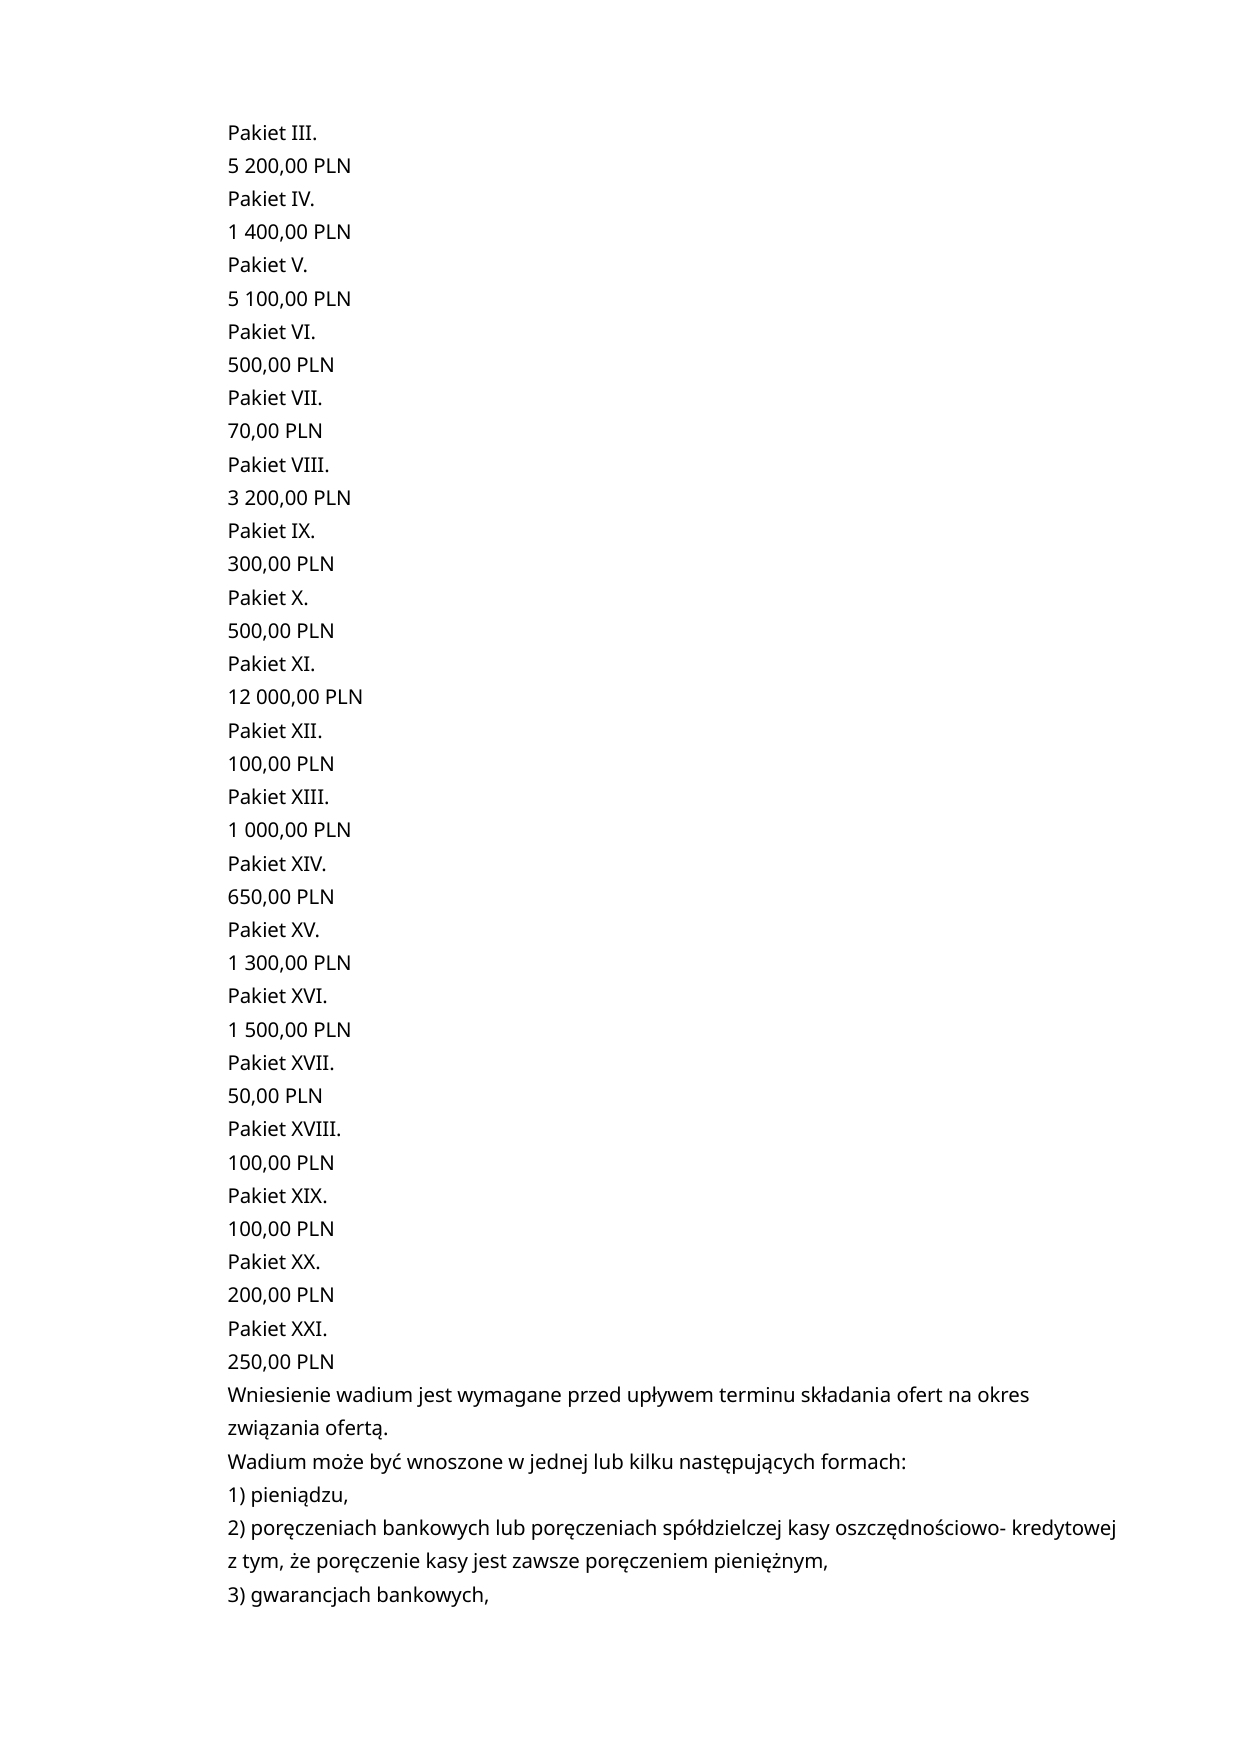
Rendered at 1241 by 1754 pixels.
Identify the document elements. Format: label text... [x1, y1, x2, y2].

text Pakiet III. 5 200,00 PLN Pakiet IV. 1 400,00 PLN Pakiet V. 5 100,00 PLN Pakiet VI. 500,00 PLN Pakiet VII. 70,00 PLN Pakiet VIII. 3 200,00 PLN Pakiet IX. 300,00 PLN Pakiet X. 500,00 PLN Pakiet XI. 12 000,00 PLN Pakiet XII. 100,00 PLN Pakiet XIII. 1 000,00 PLN Pakiet XIV. 650,00 PLN Pakiet XV. 1 300,00 PLN Pakiet XVI. 1 500,00 PLN Pakiet XVII. 50,00 PLN Pakiet XVIII. 100,00 PLN Pakiet XIX. 100,00 PLN Pakiet XX. 200,00 PLN Pakiet XXI. 250,00 PLN Wniesienie wadium jest wymagane przed upływem terminu składania ofert na okres związania ofertą. Wadium może być wnoszone w jednej lub kilku następujących formach: 1) pieniądzu, 2) poręczeniach bankowych lub poręczeniach spółdzielczej kasy oszczędnościowo- kredytowej z tym, że poręczenie kasy jest zawsze poręczeniem pieniężnym, 3) gwarancjach bankowych, [227, 118, 1122, 1608]
